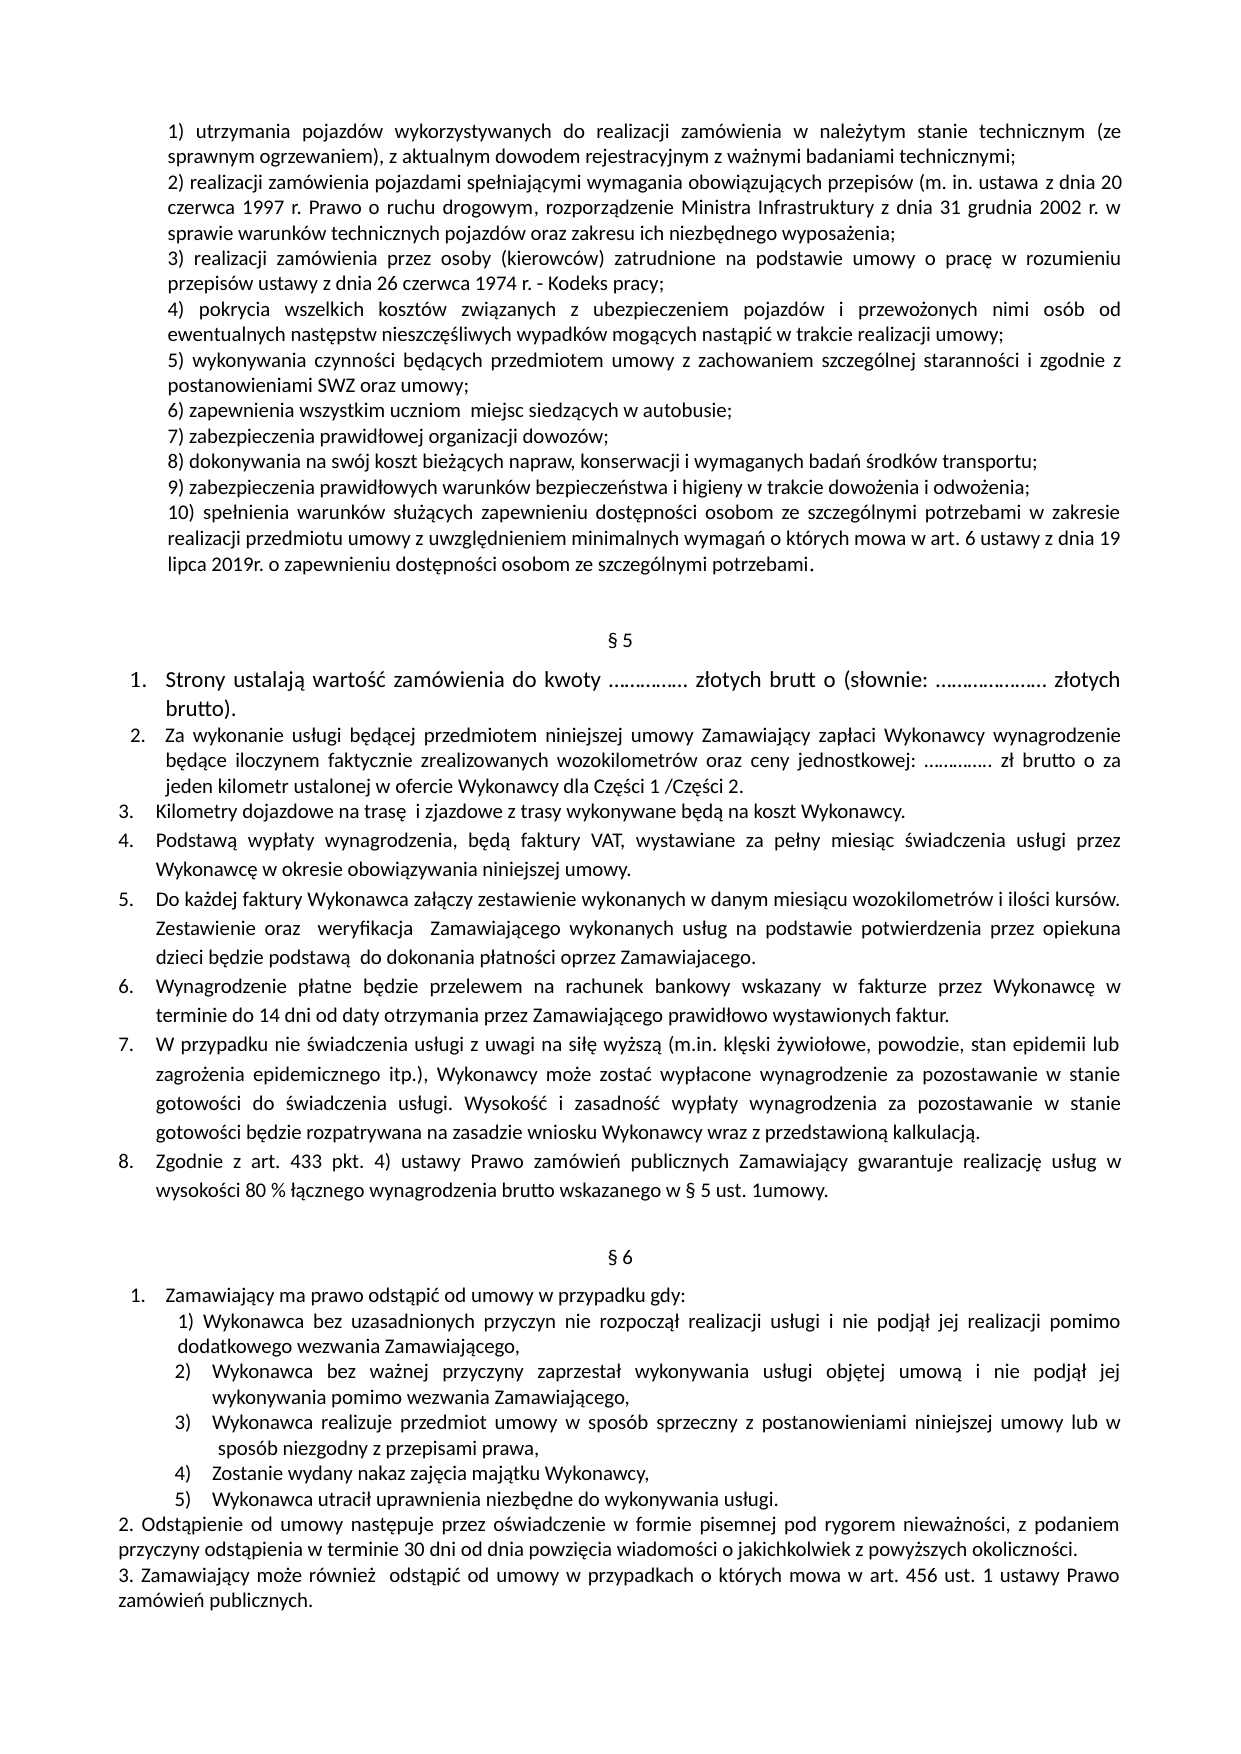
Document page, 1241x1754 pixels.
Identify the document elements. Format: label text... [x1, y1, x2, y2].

list 3) realizacji zamówienia przez osoby (kierowców) zatrudnione na podstawie umowy o pracę w rozumieniu przepisów ustawy z dnia 26 czerwca 1974 r. - Kodeks pracy; [130, 245, 1122, 296]
list 4) pokrycia wszelkich kosztów związanych z ubezpieczeniem pojazdów i przewożonych nimi osób od ewentualnych następstw nieszczęśliwych wypadków mogących nastąpić w trakcie realizacji umowy; [130, 296, 1122, 347]
list Strony ustalają wartość zamówienia do kwoty …………… złotych brutt o (słownie: ………………… złotych brutto). [130, 666, 1122, 722]
list 10) spełnienia warunków służących zapewnieniu dostępności osobom ze szczególnymi potrzebami w zakresie realizacji przedmiotu umowy z uwzględnieniem minimalnych wymagań o których mowa w art. 6 ustawy z dnia 19 lipca 2019r. o zapewnieniu dostępności osobom ze szczególnymi potrzebami. [130, 499, 1122, 577]
list 6) zapewnienia wszystkim uczniom miejsc siedzących w autobusie; [130, 398, 1122, 423]
list W przypadku nie świadczenia usługi z uwagi na siłę wyższą (m.in. klęski żywiołowe, powodzie, stan epidemii lub zagrożenia epidemicznego itp.), Wykonawcy może zostać wypłacone wynagrodzenie za pozostawanie w stanie gotowości do świadczenia usługi. Wysokość i zasadność wypłaty wynagrodzenia za pozostawanie w stanie gotowości będzie rozpatrywana na zasadzie wniosku Wykonawcy wraz z przedstawioną kalkulacją. [118, 1032, 1122, 1144]
list 1) Wykonawca bez uzasadnionych przyczyn nie rozpoczął realizacji usługi i nie podjął jej realizacji pomimo dodatkowego wezwania Zamawiającego, [177, 1308, 1122, 1359]
list Do każdej faktury Wykonawca załączy zestawienie wykonanych w danym miesiącu wozokilometrów i ilości kursów. Zestawienie oraz weryfikacja Zamawiającego wykonanych usług na podstawie potwierdzenia przez opiekuna dzieci będzie podstawą do dokonania płatności oprzez Zamawiajacego. [118, 886, 1122, 969]
list Wynagrodzenie płatne będzie przelewem na rachunek bankowy wskazany w fakturze przez Wykonawcę w terminie do 14 dni od daty otrzymania przez Zamawiającego prawidłowo wystawionych faktur. [118, 973, 1122, 1028]
list Wykonawca realizuje przedmiot umowy w sposób sprzeczny z postanowieniami niniejszej umowy lub w sposób niezgodny z przepisami prawa, [174, 1409, 1122, 1460]
list Za wykonanie usługi będącej przedmiotem niniejszej umowy Zamawiający zapłaci Wykonawcy wynagrodzenie będące iloczynem faktycznie zrealizowanych wozokilometrów oraz ceny jednostkowej: ………….. zł brutto o za jeden kilometr ustalonej w ofercie Wykonawcy dla Części 1 /Części 2. [130, 722, 1122, 798]
list Zgodnie z art. 433 pkt. 4) ustawy Prawo zamówień publicznych Zamawiający gwarantuje realizację usług w wysokości 80 % łącznego wynagrodzenia brutto wskazanego w § 5 ust. 1umowy. [118, 1148, 1122, 1203]
list Kilometry dojazdowe na trasę i zjazdowe z trasy wykonywane będą na koszt Wykonawcy. [118, 798, 1122, 824]
list Zamawiający ma prawo odstąpić od umowy w przypadku gdy: [130, 1282, 1122, 1308]
list 2. Odstąpienie od umowy następuje przez oświadczenie w formie pisemnej pod rygorem nieważności, z podaniem przyczyny odstąpienia w terminie 30 dni od dnia powzięcia wiadomości o jakichkolwiek z powyższych okoliczności. [83, 1511, 1122, 1562]
list 3. Zamawiający może również odstąpić od umowy w przypadkach o których mowa w art. 456 ust. 1 ustawy Prawo zamówień publicznych. [83, 1562, 1122, 1613]
list 5) wykonywania czynności będących przedmiotem umowy z zachowaniem szczególnej staranności i zgodnie z postanowieniami SWZ oraz umowy; [130, 347, 1122, 398]
text § 5 [118, 628, 1122, 653]
list Wykonawca bez ważnej przyczyny zaprzestał wykonywania usługi objętej umową i nie podjął jej wykonywania pomimo wezwania Zamawiającego, [174, 1359, 1122, 1409]
list Wykonawca utracił uprawnienia niezbędne do wykonywania usługi. [174, 1486, 1122, 1511]
list 8) dokonywania na swój koszt bieżących napraw, konserwacji i wymaganych badań środków transportu; [130, 448, 1122, 474]
list 1) utrzymania pojazdów wykorzystywanych do realizacji zamówienia w należytym stanie technicznym (ze sprawnym ogrzewaniem), z aktualnym dowodem rejestracyjnym z ważnymi badaniami technicznymi; [130, 118, 1122, 169]
list 2) realizacji zamówienia pojazdami spełniającymi wymagania obowiązujących przepisów (m. in. ustawa z dnia 20 czerwca 1997 r. Prawo o ruchu drogowym, rozporządzenie Ministra Infrastruktury z dnia 31 grudnia 2002 r. w sprawie warunków technicznych pojazdów oraz zakresu ich niezbędnego wyposażenia; [130, 169, 1122, 245]
list 9) zabezpieczenia prawidłowych warunków bezpieczeństwa i higieny w trakcie dowożenia i odwożenia; [130, 474, 1122, 499]
list Zostanie wydany nakaz zajęcia majątku Wykonawcy, [174, 1460, 1122, 1486]
text § 6 [118, 1244, 1122, 1270]
list Podstawą wypłaty wynagrodzenia, będą faktury VAT, wystawiane za pełny miesiąc świadczenia usługi przez Wykonawcę w okresie obowiązywania niniejszej umowy. [118, 827, 1122, 882]
list 7) zabezpieczenia prawidłowej organizacji dowozów; [130, 423, 1122, 448]
